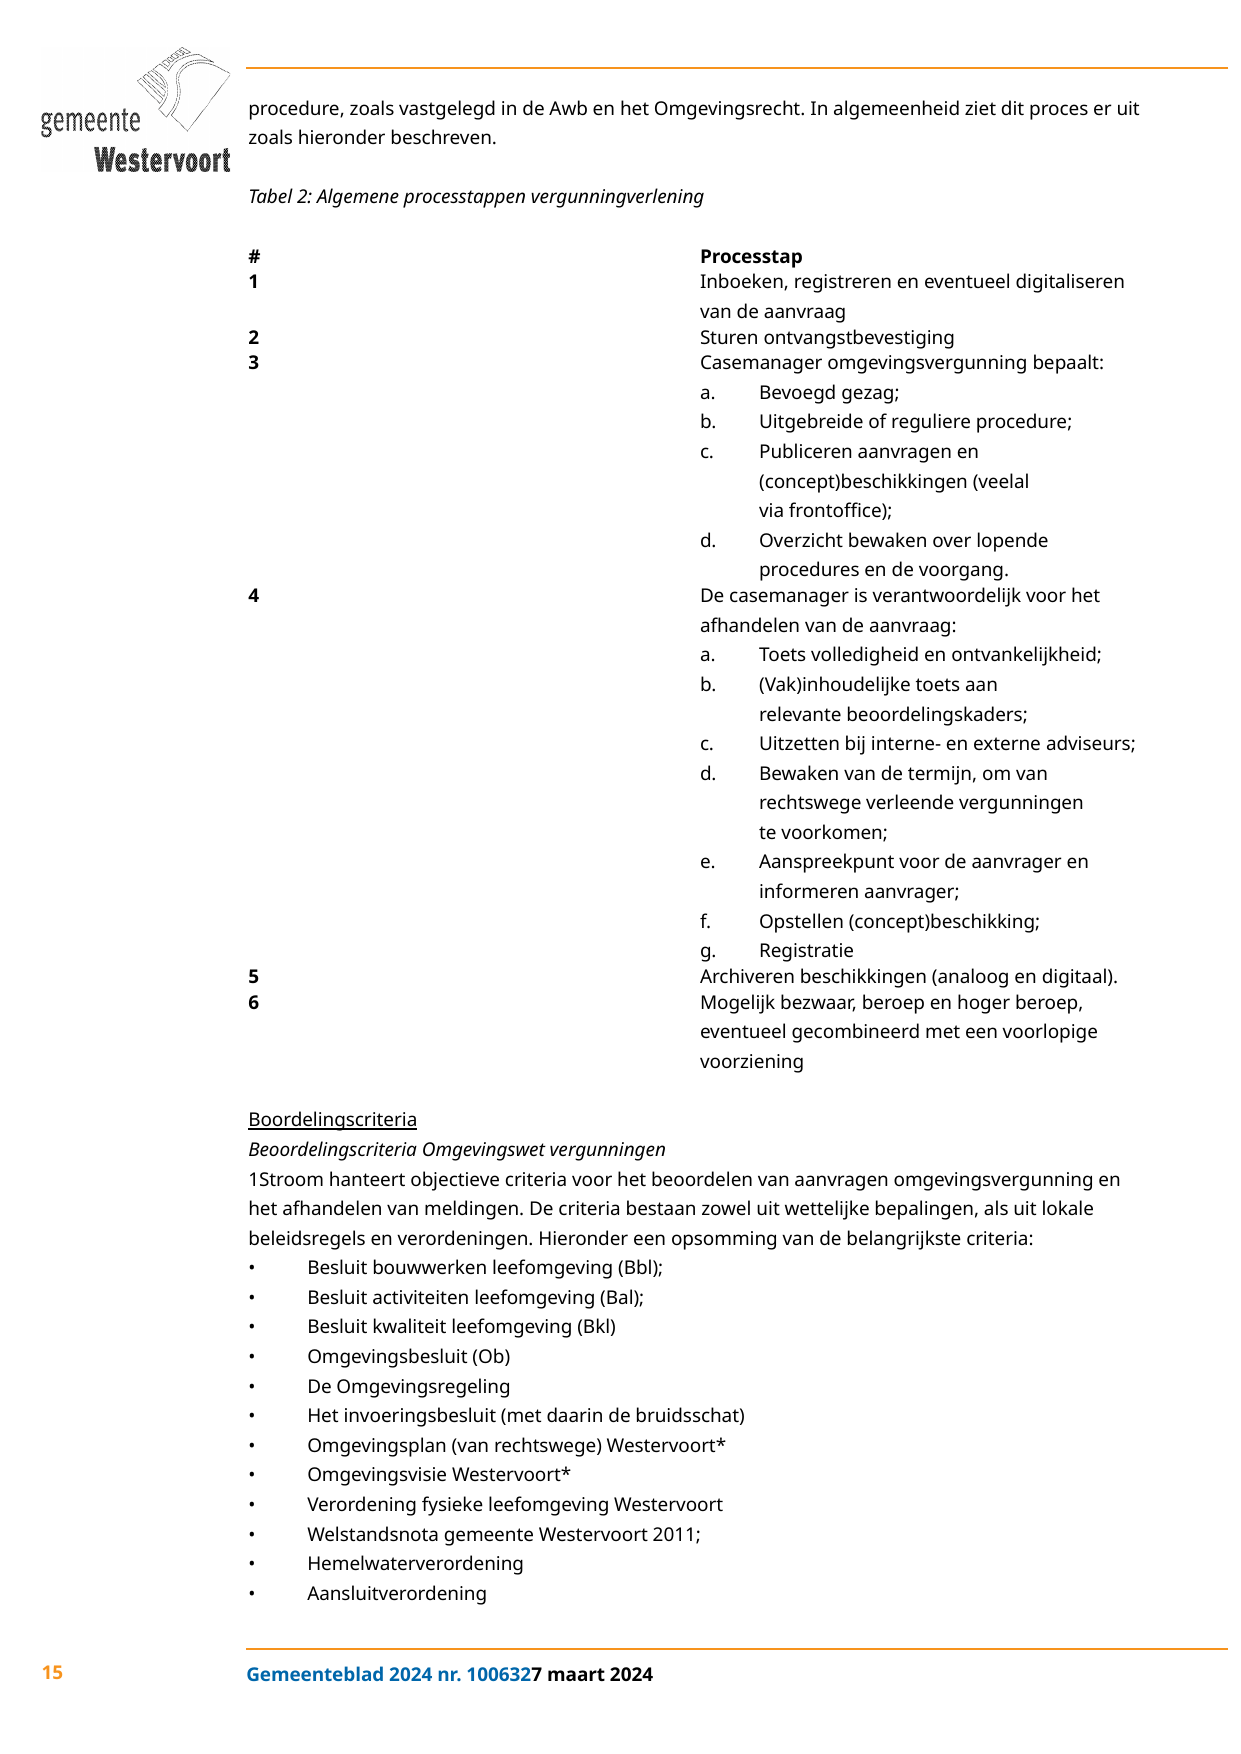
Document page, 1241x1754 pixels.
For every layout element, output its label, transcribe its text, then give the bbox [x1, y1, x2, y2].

list Hemelwaterverordening [248, 1550, 1152, 1576]
table_cell Casemanager omgevingsvergunning bepaalt: Bevoegd gezag; Uitgebreide of reguliere procedure; Publiceren aanvragen en (concept)beschikkingen (veelal via frontoffice); Overzicht bewaken over lopende procedures en de voorgang. [700, 350, 1152, 582]
table_cell 2 [248, 324, 700, 349]
list Omgevingsbesluit (Ob) [248, 1343, 1152, 1369]
list Het invoeringsbesluit (met daarin de bruidsschat) [248, 1402, 1152, 1428]
table_header # [248, 243, 700, 268]
list Besluit kwaliteit leefomgeving (Bkl) [248, 1314, 1152, 1339]
list Omgevingsplan (van rechtswege) Westervoort* [248, 1432, 1152, 1458]
list Besluit activiteiten leefomgeving (Bal); [248, 1284, 1152, 1310]
text 1Stroom hanteert objectieve criteria voor het beoordelen van aanvragen omgevingsvergunning en het afhandelen van meldingen. De criteria bestaan zowel uit wettelijke bepalingen, als uit lokale beleidsregels en verordeningen. Hieronder een opsomming van de belangrijkste criteria: [248, 1166, 1152, 1251]
text Beoordelingscriteria Omgevingswet vergunningen [248, 1136, 1152, 1162]
list Verordening fysieke leefomgeving Westervoort [248, 1491, 1152, 1517]
list Welstandsnota gemeente Westervoort 2011; [248, 1521, 1152, 1546]
table_cell Archiveren beschikkingen (analoog en digitaal). [700, 963, 1152, 989]
list Aansluitverordening [248, 1580, 1152, 1606]
table_cell Mogelijk bezwaar, beroep en hoger beroep, eventueel gecombineerd met een voorlopige voorziening [700, 989, 1152, 1074]
table_cell Sturen ontvangstbevestiging [700, 324, 1152, 349]
table_cell 6 [248, 989, 700, 1074]
table_cell De casemanager is verantwoordelijk voor het afhandelen van de aanvraag: Toets volledigheid en ontvankelijkheid; (Vak)inhoudelijke toets aan relevante beoordelingskaders; Uitzetten bij interne- en externe adviseurs; Bewaken van de termijn, om van rechtswege verleende vergunningen te voorkomen; Aanspreekpunt voor de aanvrager en informeren aanvrager; Opstellen (concept)beschikking; Registratie [700, 583, 1152, 963]
table_cell Inboeken, registreren en eventueel digitaliseren van de aanvraag [700, 269, 1152, 324]
table_cell 5 [248, 963, 700, 989]
text Tabel 2: Algemene processtappen vergunningverlening [248, 183, 1152, 209]
list Besluit bouwwerken leefomgeving (Bbl); [248, 1254, 1152, 1280]
table_cell 3 [248, 350, 700, 582]
table_header Processtap [700, 243, 1152, 268]
text procedure, zoals vastgelegd in de Awb en het Omgevingsrecht. In algemeenheid ziet dit proces er uit zoals hieronder beschreven. [248, 95, 1152, 150]
list Omgevingsvisie Westervoort* [248, 1462, 1152, 1487]
text Boordelingscriteria [248, 1107, 1152, 1132]
list De Omgevingsregeling [248, 1373, 1152, 1398]
picture [41, 47, 231, 172]
table_cell 1 [248, 269, 700, 324]
table_cell 4 [248, 583, 700, 963]
